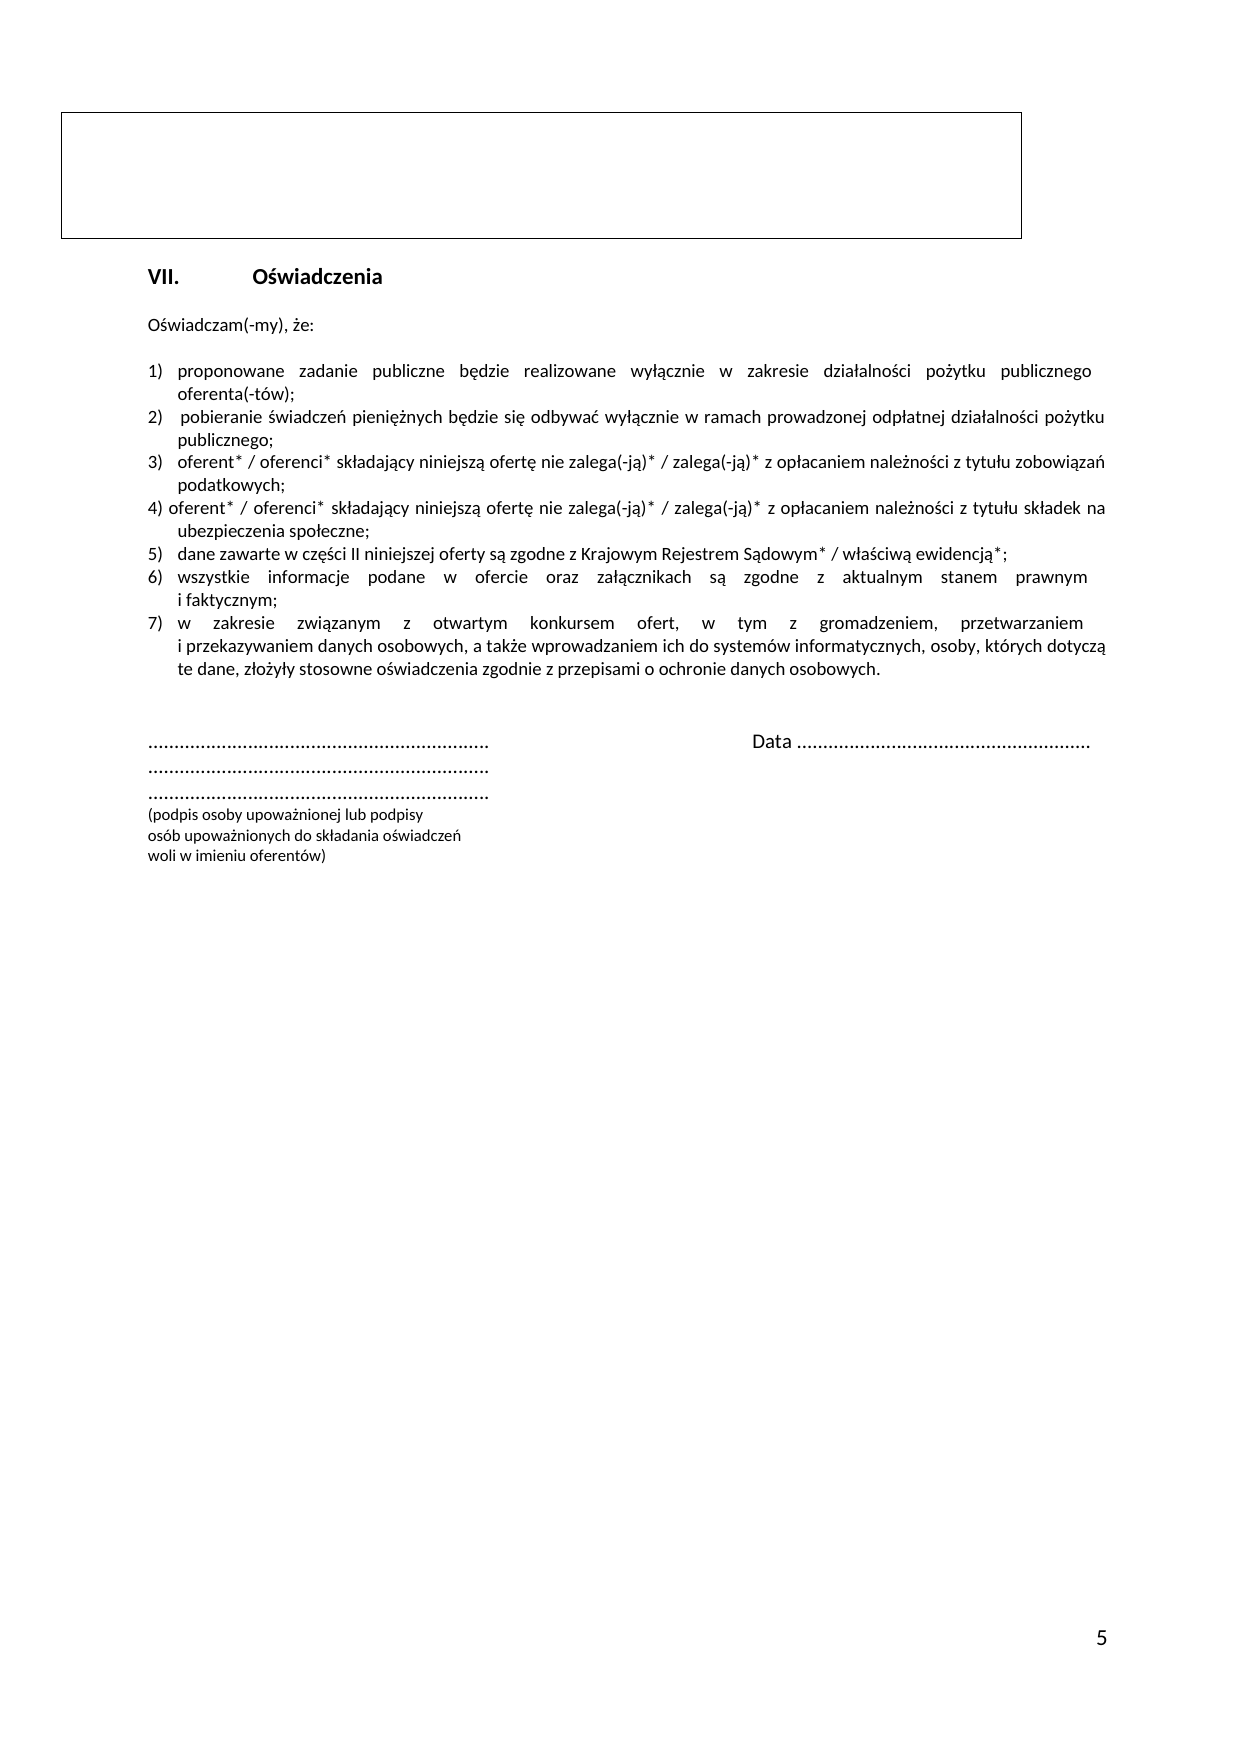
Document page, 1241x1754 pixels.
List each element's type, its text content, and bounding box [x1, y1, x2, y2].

text 5) dane zawarte w części II niniejszej oferty są zgodne z Krajowym Rejestrem Sądowym* / właściwą ewidencją*; [148, 542, 1107, 565]
text woli w imieniu oferentów) [148, 845, 1107, 865]
text 2) pobieranie świadczeń pieniężnych będzie się odbywać wyłącznie w ramach prowadzonej odpłatnej działalności pożytku publicznego; [148, 405, 1107, 451]
text 7) w zakresie związanym z otwartym konkursem ofert, w tym z gromadzeniem, przetwarzaniem i przekazywaniem danych osobowych, a także wprowadzaniem ich do systemów informatycznych, osoby, których dotyczą te dane, złożyły stosowne oświadczenia zgodnie z przepisami o ochronie danych osobowych. [148, 611, 1107, 680]
text Oświadczam(-my), że: [148, 313, 1107, 336]
text 1) proponowane zadanie publiczne będzie realizowane wyłącznie w zakresie działalności pożytku publicznego oferenta(-tów); [148, 359, 1107, 405]
text 4) oferent* / oferenci* składający niniejszą ofertę nie zalega(-ją)* / zalega(-ją)* z opłacaniem należności z tytułu składek na ubezpieczenia społeczne; [148, 497, 1107, 542]
text 6) wszystkie informacje podane w ofercie oraz załącznikach są zgodne z aktualnym stanem prawnym i faktycznym; [148, 565, 1107, 611]
text 3) oferent* / oferenci* składający niniejszą ofertę nie zalega(-ją)* / zalega(-ją)* z opłacaniem należności z tytułu zobowiązań podatkowych; [148, 451, 1107, 497]
text ................................................................. [148, 754, 1107, 779]
text ................................................................. Data ........................................................ [148, 728, 1107, 754]
text (podpis osoby upoważnionej lub podpisy [148, 804, 1107, 825]
table_cell [62, 113, 1021, 238]
text osób upoważnionych do składania oświadczeń [148, 825, 1107, 845]
text VII. Oświadczenia [148, 262, 1107, 290]
text ................................................................. [148, 779, 1107, 804]
